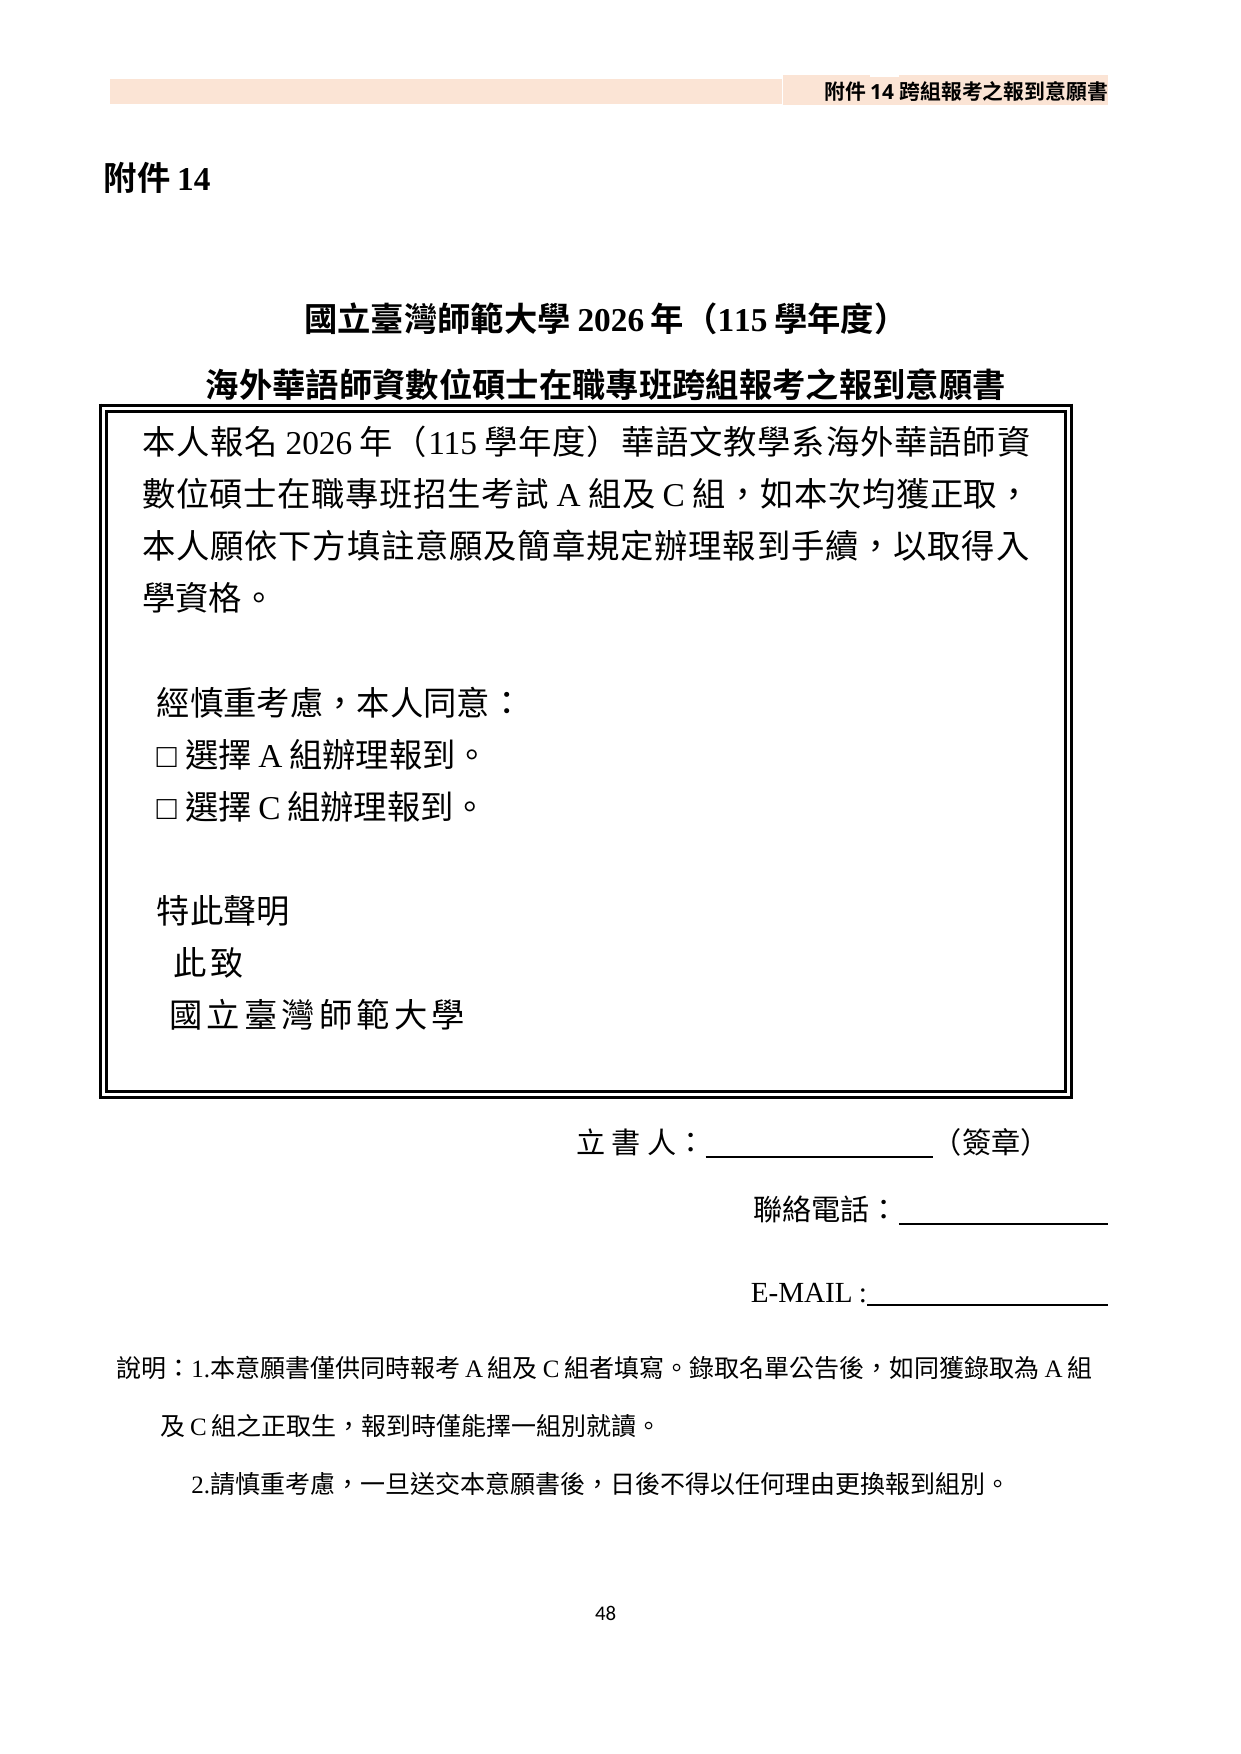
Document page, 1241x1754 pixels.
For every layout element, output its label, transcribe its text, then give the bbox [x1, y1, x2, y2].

text 立 書 人： （簽章） [103, 1099, 1049, 1162]
text 及C組之正取生，報到時僅能擇一組別就讀。 [103, 1409, 1122, 1442]
text 說明：1.本意願書僅供同時報考A組及C組者填寫。錄取名單公告後，如同獲錄取為A組 [103, 1351, 1122, 1384]
text 2.請慎重考慮，一旦送交本意願書後，日後不得以任何理由更換報到組別。 [178, 1467, 1107, 1501]
text 海外華語師資數位碩士在職專班跨組報考之報到意願書 [103, 341, 1107, 403]
text 聯絡電話： [103, 1187, 1107, 1229]
table_header 本人報名2026年（115學年度）華語文教學系海外華語師資數位碩士在職專班招生考試A組及C組，如本次均獲正取，本人願依下方填註意願及簡章規定辦理報到手續，以取得入學資格。 經慎重考慮，本人同意： □ 選擇A組辦理報到。 □ 選擇C組辦理報到。 特此聲明 此致 國立臺灣師範大學 [104, 407, 1068, 1090]
text E-MAIL : [103, 1275, 1107, 1309]
text 國立臺灣師範大學2026年（115學年度） [103, 293, 1107, 341]
subtitle 附件14 [103, 134, 1107, 196]
